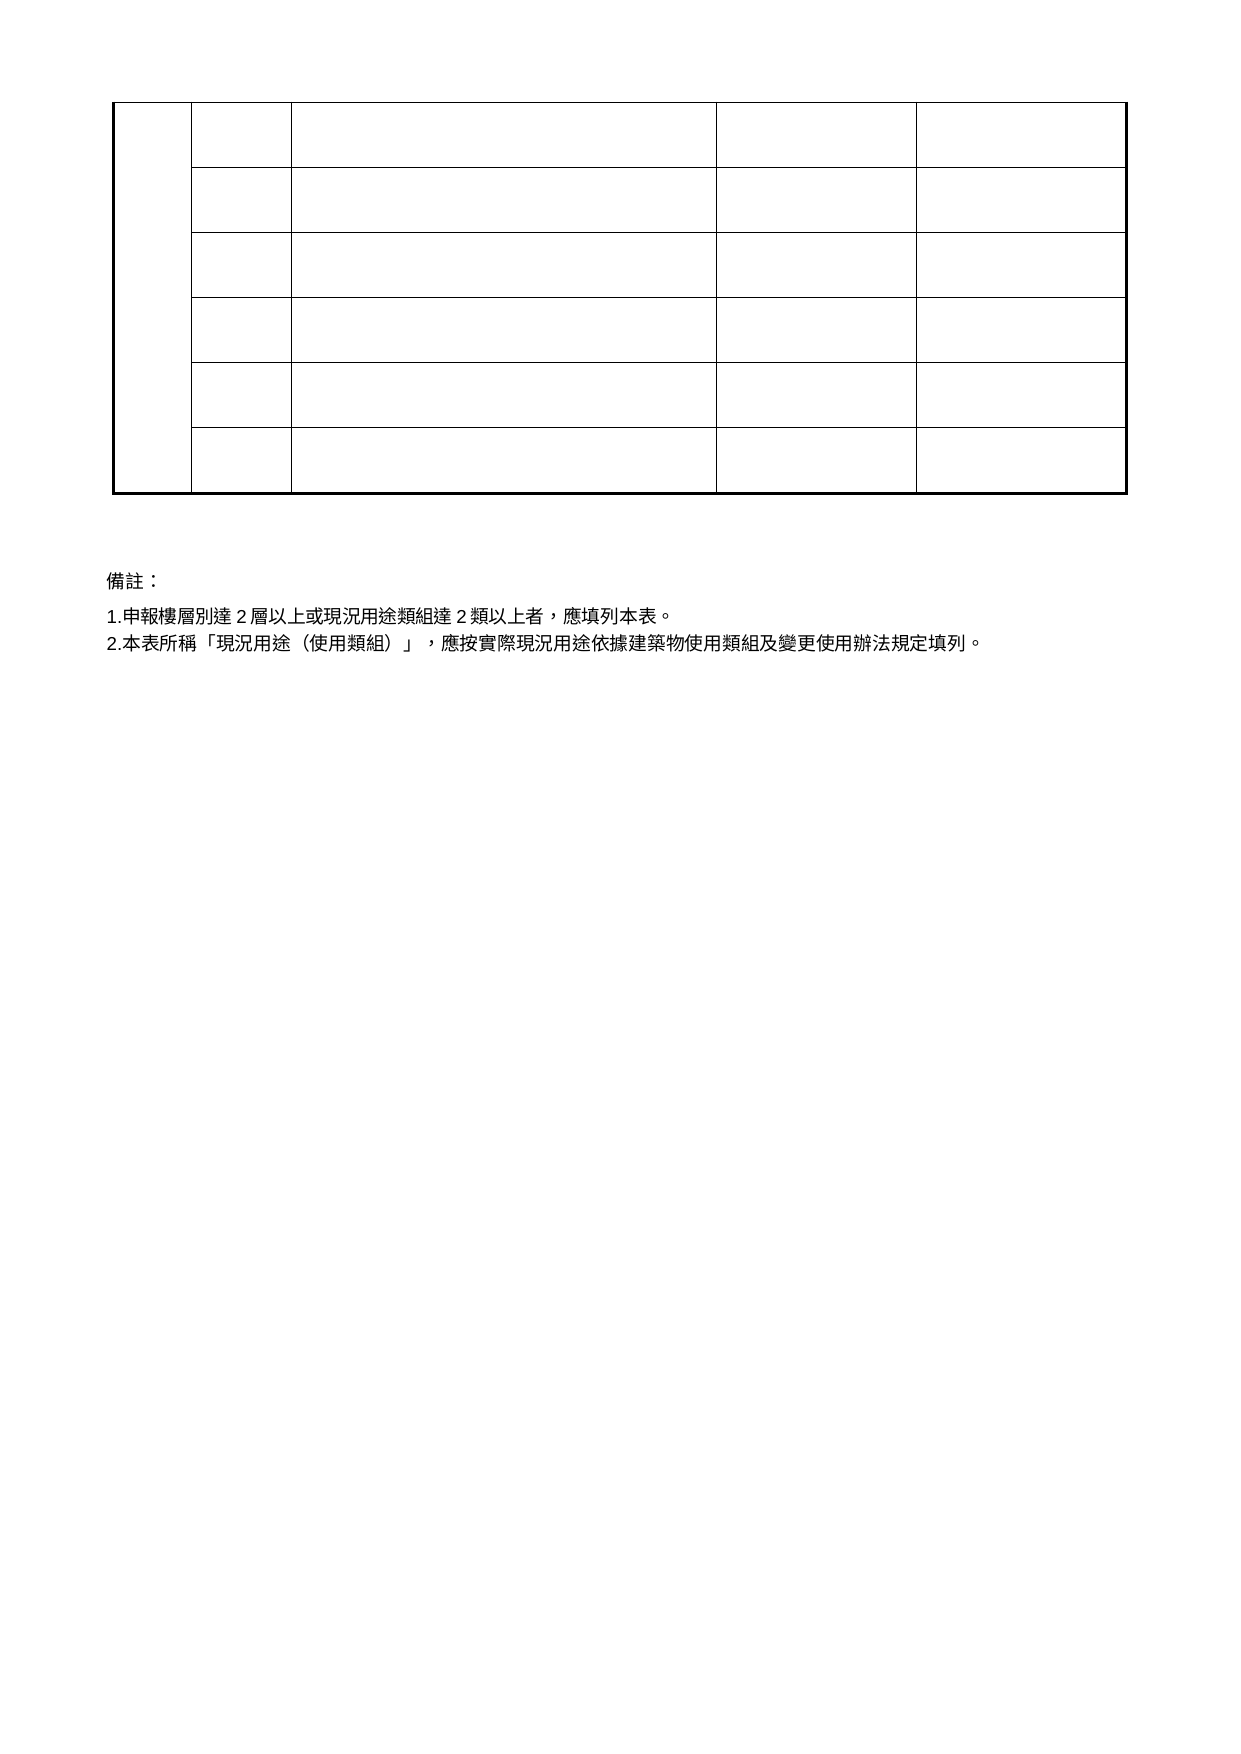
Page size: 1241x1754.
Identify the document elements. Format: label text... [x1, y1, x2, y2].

table_cell （ ） [717, 103, 916, 167]
table_cell [292, 428, 716, 492]
table_cell 第○層 [192, 103, 291, 167]
text 備註： [106, 539, 1134, 602]
table_cell （ ） [917, 363, 1125, 427]
table_cell （ ） [717, 168, 916, 232]
table_cell [292, 298, 716, 362]
table_cell （ ） [917, 103, 1125, 167]
table_cell [292, 168, 716, 232]
text 2.本表所稱「現況用途（使用類組）」，應按實際現況用途依據建築物使用類組及變更使用辦法規定填列。 [106, 629, 1134, 656]
table_cell （ ） [917, 233, 1125, 297]
table_cell （ ） [917, 298, 1125, 362]
table_cell [115, 103, 191, 492]
table_cell 第○層 [192, 168, 291, 232]
table_cell 第○層 [192, 298, 291, 362]
table_cell （ ） [717, 363, 916, 427]
table_cell 第○層 [192, 428, 291, 492]
table_cell [292, 103, 716, 167]
table_cell 第○層 [192, 233, 291, 297]
table_cell [292, 233, 716, 297]
text 1.申報樓層別達2層以上或現況用途類組達2類以上者，應填列本表。 [106, 602, 1134, 629]
table_cell （ ） [917, 168, 1125, 232]
table_cell [292, 363, 716, 427]
table_cell （ ） [717, 428, 916, 492]
table_cell （ ） [717, 233, 916, 297]
table_cell （ ） [717, 298, 916, 362]
table_cell 第○層 [192, 363, 291, 427]
table_cell （ ） [917, 428, 1125, 492]
